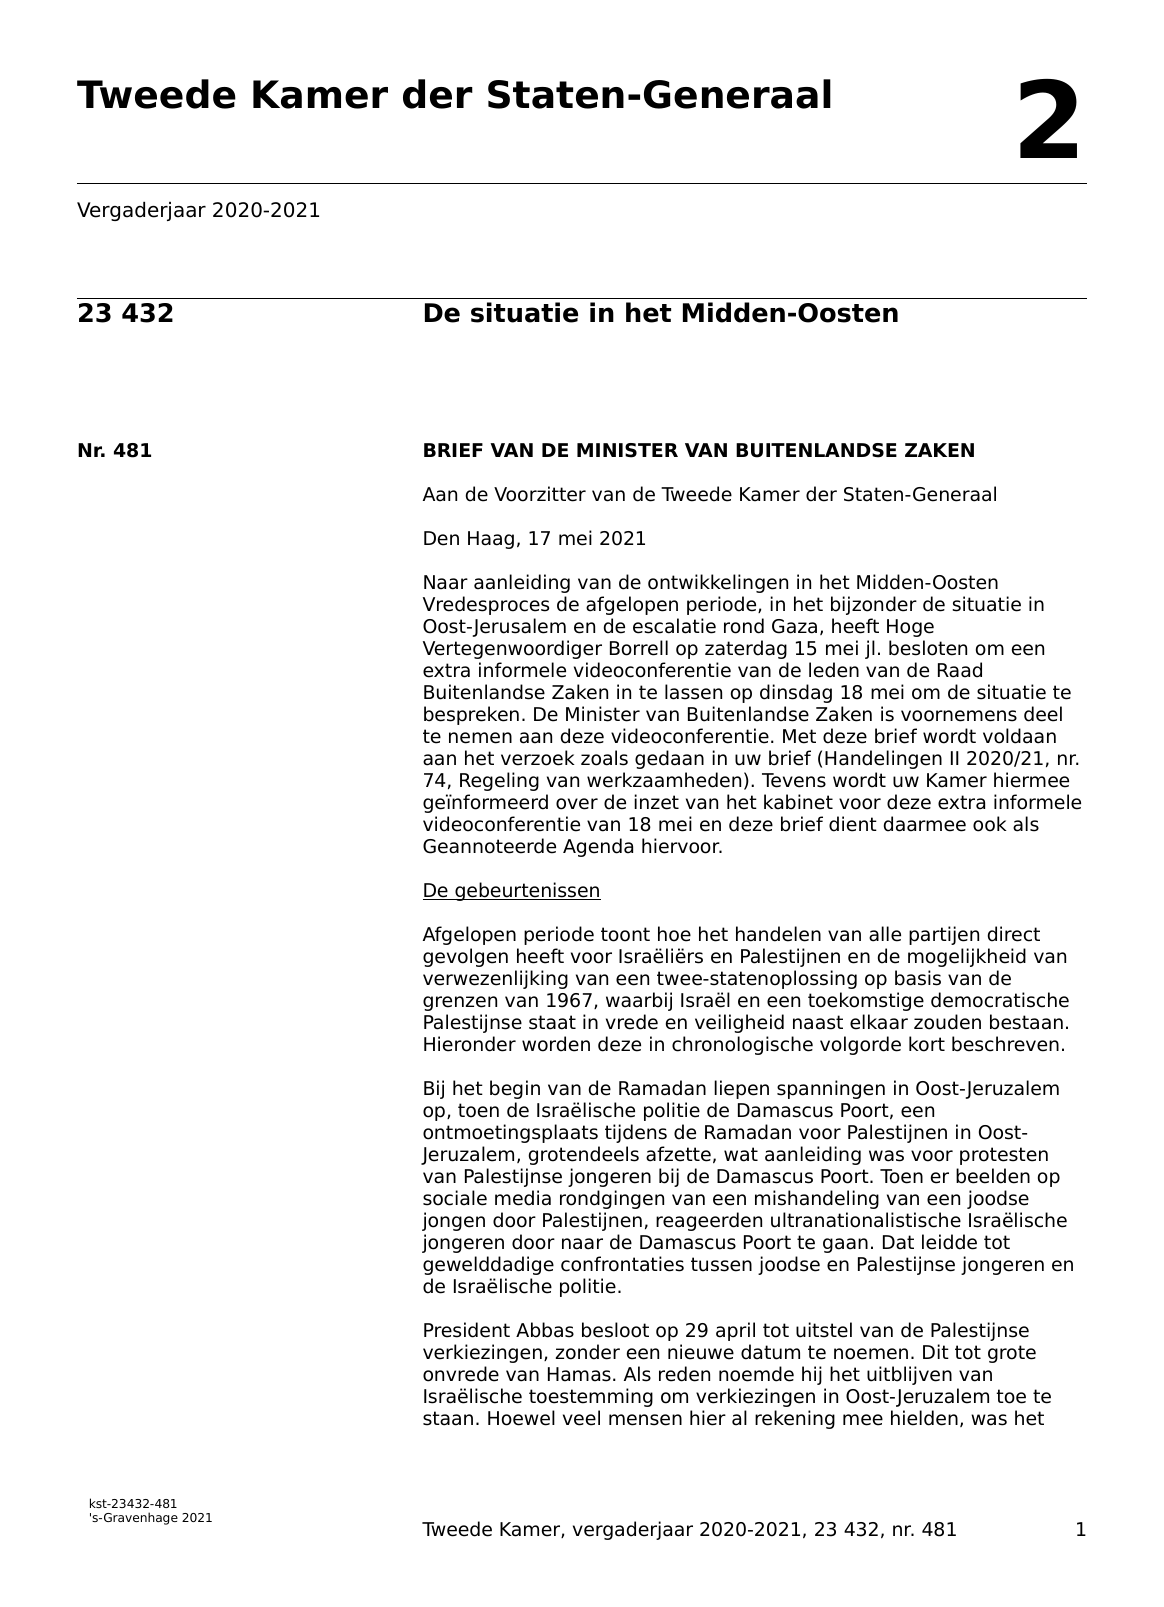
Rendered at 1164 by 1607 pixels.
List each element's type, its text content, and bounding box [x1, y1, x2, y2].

table_cell Vergaderjaar 2020-2021 [77, 184, 1087, 298]
subtitle De gebeurtenissen [422, 880, 1087, 902]
text Aan de Voorzitter van de Tweede Kamer der Staten-Generaal [422, 484, 1087, 506]
text 's-Gravenhage 2021 [88, 1511, 323, 1525]
text President Abbas besloot op 29 april tot uitstel van de Palestijnse verkiezingen, zonder een nieuwe datum te noemen. Dit tot grote onvrede van Hamas. Als reden noemde hij het uitblijven van Israëlische toestemming om verkiezingen in Oost-Jeruzalem toe te staan. Hoewel veel mensen hier al rekening mee hielden, was het [422, 1320, 1087, 1430]
text Bij het begin van de Ramadan liepen spanningen in Oost-Jeruzalem op, toen de Israëlische politie de Damascus Poort, een ontmoetingsplaats tijdens de Ramadan voor Palestijnen in Oost-Jeruzalem, grotendeels afzette, wat aanleiding was voor protesten van Palestijnse jongeren bij de Damascus Poort. Toen er beelden op sociale media rondgingen van een mishandeling van een joodse jongen door Palestijnen, reageerden ultranationalistische Israëlische jongeren door naar de Damascus Poort te gaan. Dat leidde tot gewelddadige confrontaties tussen joodse en Palestijnse jongeren en de Israëlische politie. [422, 1078, 1087, 1298]
text Den Haag, 17 mei 2021 [422, 528, 1087, 550]
text Naar aanleiding van de ontwikkelingen in het Midden-Oosten Vredesproces de afgelopen periode, in het bijzonder de situatie in Oost-Jerusalem en de escalatie rond Gaza, heeft Hoge Vertegenwoordiger Borrell op zaterdag 15 mei jl. besloten om een extra informele videoconferentie van de leden van de Raad Buitenlandse Zaken in te lassen op dinsdag 18 mei om de situatie te bespreken. De Minister van Buitenlandse Zaken is voornemens deel te nemen aan deze videoconferentie. Met deze brief wordt voldaan aan het verzoek zoals gedaan in uw brief (Handelingen II 2020/21, nr. 74, Regeling van werkzaamheden). Tevens wordt uw Kamer hiermee geïnformeerd over de inzet van het kabinet voor deze extra informele videoconferentie van 18 mei en deze brief dient daarmee ook als Geannoteerde Agenda hiervoor. [422, 572, 1087, 858]
table_header Tweede Kamer der Staten-Generaal [77, 59, 886, 183]
subtitle 23 432 De situatie in het Midden-Oosten [77, 299, 1087, 329]
text Afgelopen periode toont hoe het handelen van alle partijen direct gevolgen heeft voor Israëliërs en Palestijnen en de mogelijkheid van verwezenlijking van een twee-statenoplossing op basis van de grenzen van 1967, waarbij Israël en een toekomstige democratische Palestijnse staat in vrede en veiligheid naast elkaar zouden bestaan. Hieronder worden deze in chronologische volgorde kort beschreven. [422, 924, 1087, 1056]
subtitle Nr. 481 BRIEF VAN DE MINISTER VAN BUITENLANDSE ZAKEN [77, 440, 1087, 462]
table_header 2 [886, 59, 1087, 183]
text kst-23432-481 [88, 1497, 323, 1511]
